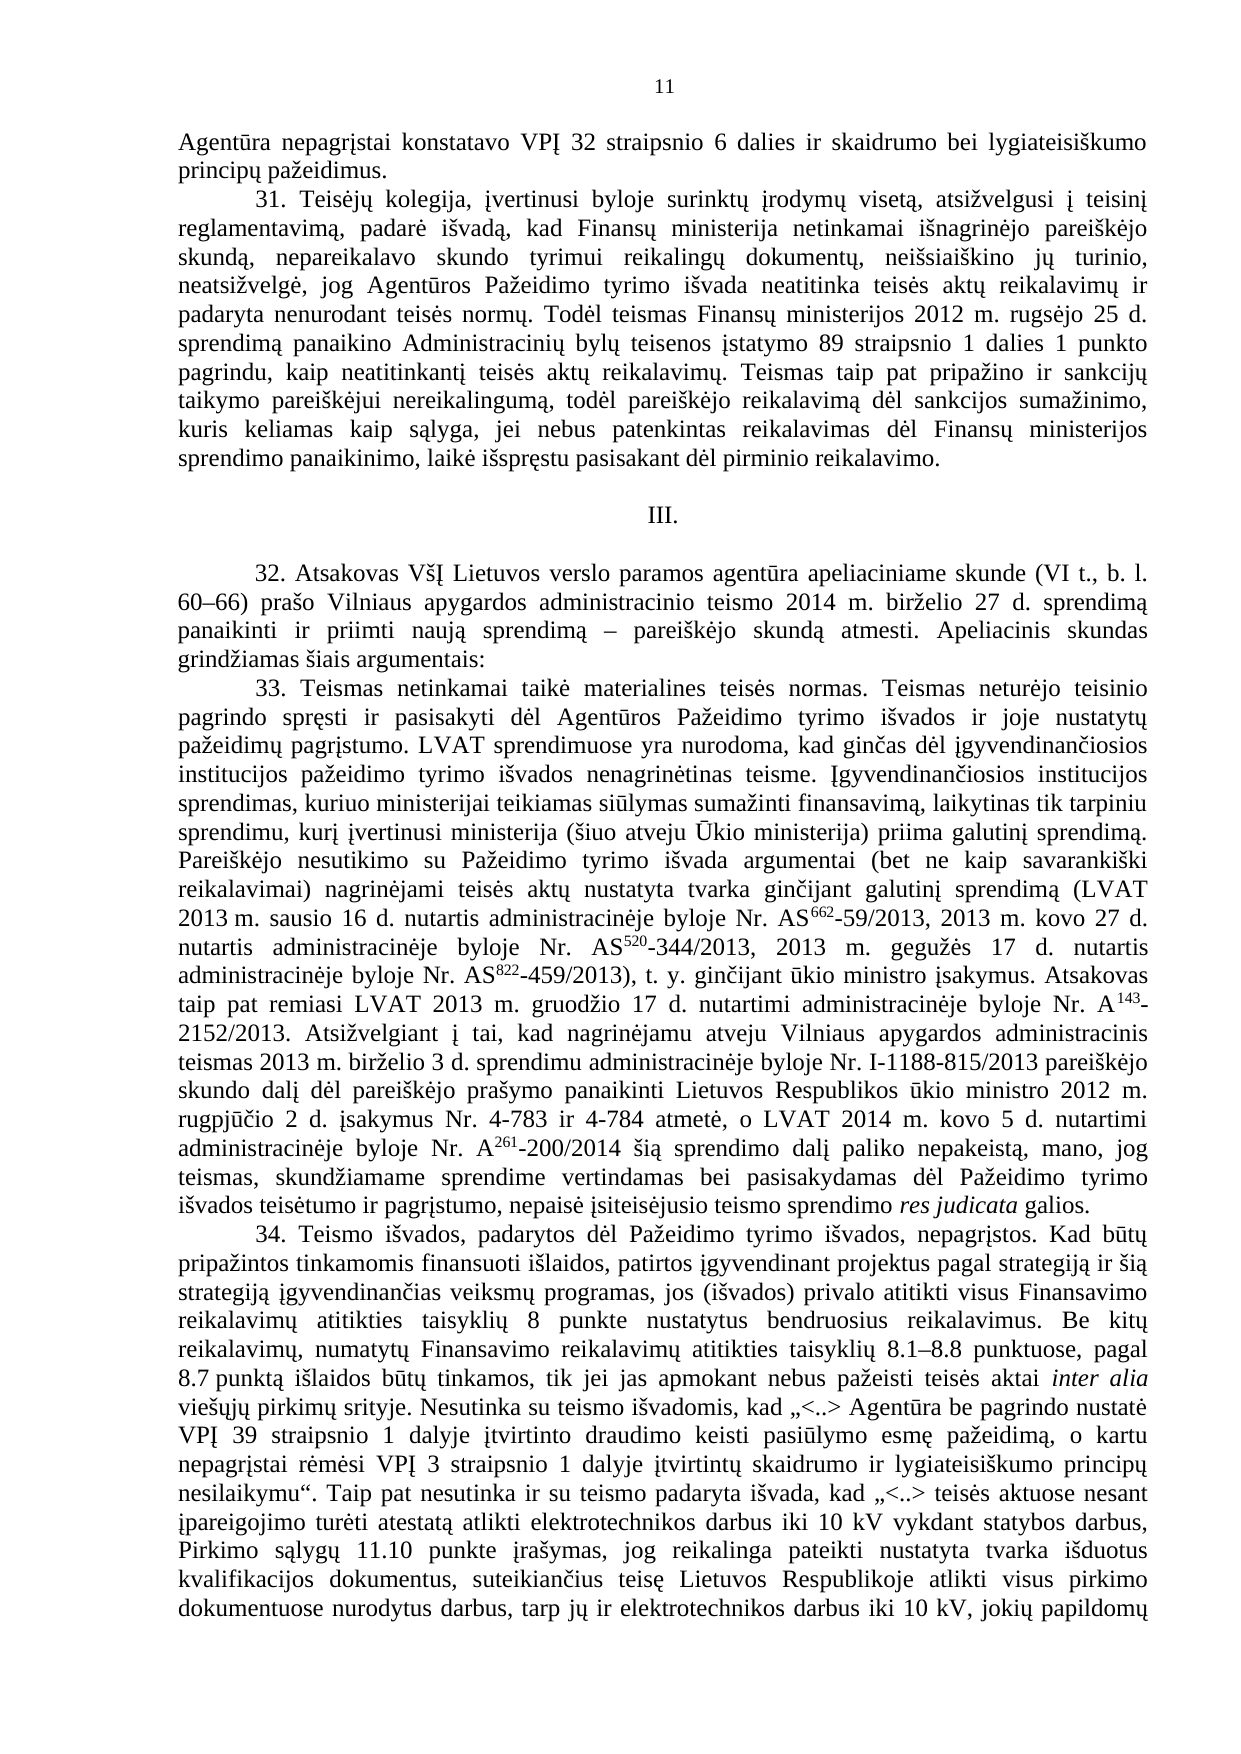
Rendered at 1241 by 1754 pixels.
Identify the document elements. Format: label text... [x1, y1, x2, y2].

text 34. Teismo išvados, padarytos dėl Pažeidimo tyrimo išvados, nepagrįstos. Kad būtų pripažintos tinkamomis finansuoti išlaidos, patirtos įgyvendinant projektus pagal strategiją ir šią strategiją įgyvendinančias veiksmų programas, jos (išvados) privalo atitikti visus Finansavimo reikalavimų atitikties taisyklių 8 punkte nustatytus bendruosius reikalavimus. Be kitų reikalavimų, numatytų Finansavimo reikalavimų atitikties taisyklių 8.1–8.8 punktuose, pagal 8.7 punktą išlaidos būtų tinkamos, tik jei jas apmokant nebus pažeisti teisės aktai inter alia viešųjų pirkimų srityje. Nesutinka su teismo išvadomis, kad „<..> Agentūra be pagrindo nustatė VPĮ 39 straipsnio 1 dalyje įtvirtinto draudimo keisti pasiūlymo esmę pažeidimą, o kartu nepagrįstai rėmėsi VPĮ 3 straipsnio 1 dalyje įtvirtintų skaidrumo ir lygiateisiškumo principų nesilaikymu“. Taip pat nesutinka ir su teismo padaryta išvada, kad „<..> teisės aktuose nesant įpareigojimo turėti atestatą atlikti elektrotechnikos darbus iki 10 kV vykdant statybos darbus, Pirkimo sąlygų 11.10 punkte įrašymas, jog reikalinga pateikti nustatyta tvarka išduotus kvalifikacijos dokumentus, suteikiančius teisę Lietuvos Respublikoje atlikti visus pirkimo dokumentuose nurodytus darbus, tarp jų ir elektrotechnikos darbus iki 10 kV, jokių papildomų [178, 1219, 1148, 1622]
text III. [177, 500, 1148, 529]
text 33. Teismas netinkamai taikė materialines teisės normas. Teismas neturėjo teisinio pagrindo spręsti ir pasisakyti dėl Agentūros Pažeidimo tyrimo išvados ir joje nustatytų pažeidimų pagrįstumo. LVAT sprendimuose yra nurodoma, kad ginčas dėl įgyvendinančiosios institucijos pažeidimo tyrimo išvados nenagrinėtinas teisme. Įgyvendinančiosios institucijos sprendimas, kuriuo ministerijai teikiamas siūlymas sumažinti finansavimą, laikytinas tik tarpiniu sprendimu, kurį įvertinusi ministerija (šiuo atveju Ūkio ministerija) priima galutinį sprendimą. Pareiškėjo nesutikimo su Pažeidimo tyrimo išvada argumentai (bet ne kaip savarankiški reikalavimai) nagrinėjami teisės aktų nustatyta tvarka ginčijant galutinį sprendimą (LVAT 2013 m. sausio 16 d. nutartis administracinėje byloje Nr. AS662-59/2013, 2013 m. kovo 27 d. nutartis administracinėje byloje Nr. AS520-344/2013, 2013 m. gegužės 17 d. nutartis administracinėje byloje Nr. AS822-459/2013), t. y. ginčijant ūkio ministro įsakymus. Atsakovas taip pat remiasi LVAT 2013 m. gruodžio 17 d. nutartimi administracinėje byloje Nr. A143-2152/2013. Atsižvelgiant į tai, kad nagrinėjamu atveju Vilniaus apygardos administracinis teismas 2013 m. birželio 3 d. sprendimu administracinėje byloje Nr. I-1188-815/2013 pareiškėjo skundo dalį dėl pareiškėjo prašymo panaikinti Lietuvos Respublikos ūkio ministro 2012 m. rugpjūčio 2 d. įsakymus Nr. 4-783 ir 4-784 atmetė, o LVAT 2014 m. kovo 5 d. nutartimi administracinėje byloje Nr. A261-200/2014 šią sprendimo dalį paliko nepakeistą, mano, jog teismas, skundžiamame sprendime vertindamas bei pasisakydamas dėl Pažeidimo tyrimo išvados teisėtumo ir pagrįstumo, nepaisė įsiteisėjusio teismo sprendimo res judicata galios. [178, 673, 1148, 1219]
text 32. Atsakovas VšĮ Lietuvos verslo paramos agentūra apeliaciniame skunde (VI t., b. l. 60–66) prašo Vilniaus apygardos administracinio teismo 2014 m. birželio 27 d. sprendimą panaikinti ir priimti naują sprendimą – pareiškėjo skundą atmesti. Apeliacinis skundas grindžiamas šiais argumentais: [177, 558, 1148, 673]
text 31. Teisėjų kolegija, įvertinusi byloje surinktų įrodymų visetą, atsižvelgusi į teisinį reglamentavimą, padarė išvadą, kad Finansų ministerija netinkamai išnagrinėjo pareiškėjo skundą, nepareikalavo skundo tyrimui reikalingų dokumentų, neišsiaiškino jų turinio, neatsižvelgė, jog Agentūros Pažeidimo tyrimo išvada neatitinka teisės aktų reikalavimų ir padaryta nenurodant teisės normų. Todėl teismas Finansų ministerijos 2012 m. rugsėjo 25 d. sprendimą panaikino Administracinių bylų teisenos įstatymo 89 straipsnio 1 dalies 1 punkto pagrindu, kaip neatitinkantį teisės aktų reikalavimų. Teismas taip pat pripažino ir sankcijų taikymo pareiškėjui nereikalingumą, todėl pareiškėjo reikalavimą dėl sankcijos sumažinimo, kuris keliamas kaip sąlyga, jei nebus patenkintas reikalavimas dėl Finansų ministerijos sprendimo panaikinimo, laikė išspręstu pasisakant dėl pirminio reikalavimo. [178, 184, 1148, 472]
text Agentūra nepagrįstai konstatavo VPĮ 32 straipsnio 6 dalies ir skaidrumo bei lygiateisiškumo principų pažeidimus. [178, 127, 1148, 184]
